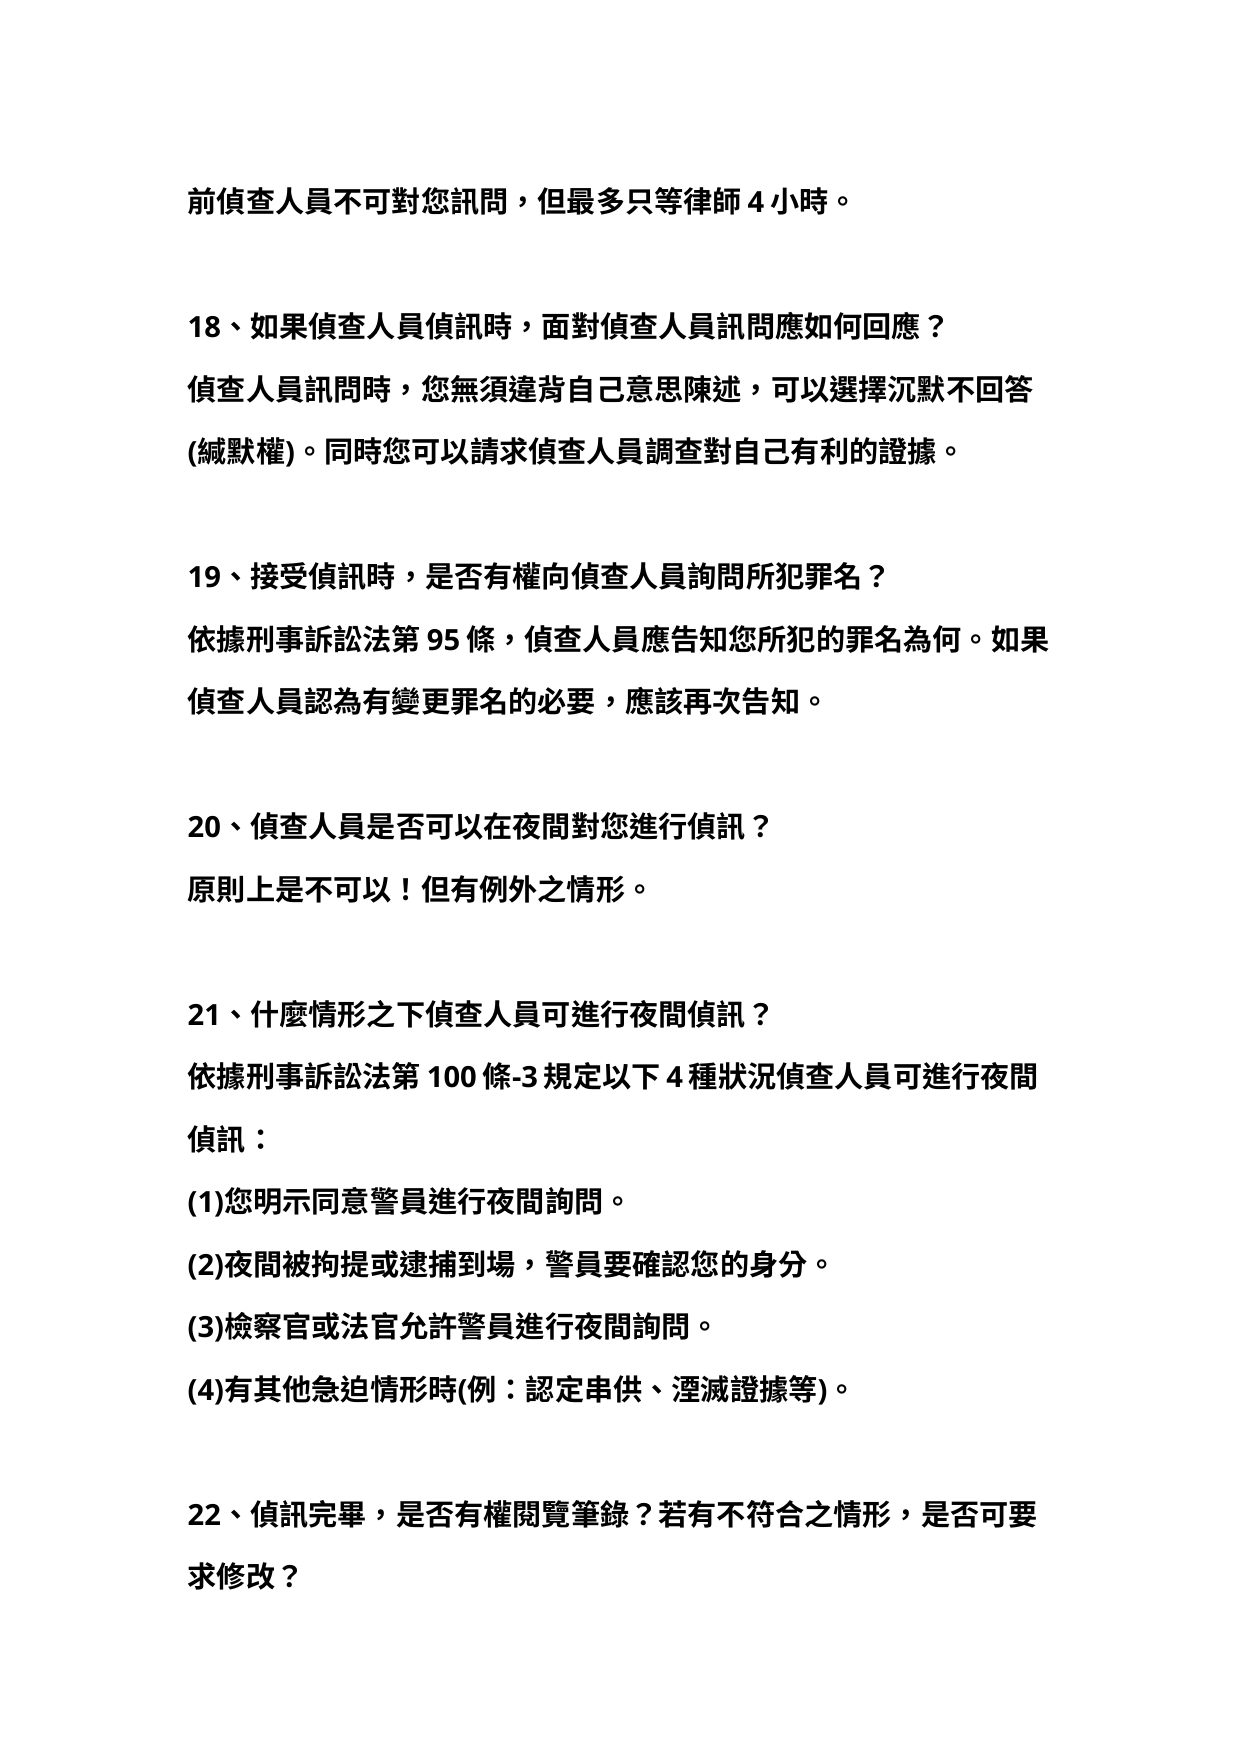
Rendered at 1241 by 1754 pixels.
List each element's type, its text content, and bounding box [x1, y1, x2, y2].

text 原則上是不可以！但有例外之情形。 [187, 846, 1053, 908]
text 21、什麼情形之下偵查人員可進行夜間偵訊？ [187, 971, 1053, 1033]
text (3)檢察官或法官允許警員進行夜間詢問。 [187, 1283, 1053, 1346]
text 20、偵查人員是否可以在夜間對您進行偵訊？ [187, 783, 1053, 846]
text 22、偵訊完畢，是否有權閱覽筆錄？若有不符合之情形，是否可要求修改？ [187, 1471, 1053, 1596]
text (1)您明示同意警員進行夜間詢問。 [187, 1158, 1053, 1221]
text 18、如果偵查人員偵訊時，面對偵查人員訊問應如何回應？ [187, 283, 1053, 346]
text 依據刑事訴訟法第95條，偵查人員應告知您所犯的罪名為何。如果偵查人員認為有變更罪名的必要，應該再次告知。 [187, 596, 1053, 721]
text 前偵查人員不可對您訊問，但最多只等律師4小時。 [187, 158, 1053, 221]
text (4)有其他急迫情形時(例：認定串供、湮滅證據等)。 [187, 1346, 1053, 1408]
text (2)夜間被拘提或逮捕到場，警員要確認您的身分。 [187, 1221, 1053, 1283]
text 依據刑事訴訟法第100條-3規定以下4種狀況偵查人員可進行夜間偵訊： [187, 1033, 1053, 1158]
text 偵查人員訊問時，您無須違背自己意思陳述，可以選擇沉默不回答(緘默權)。同時您可以請求偵查人員調查對自己有利的證據。 [187, 346, 1053, 471]
text 19、接受偵訊時，是否有權向偵查人員詢問所犯罪名？ [187, 533, 1053, 596]
